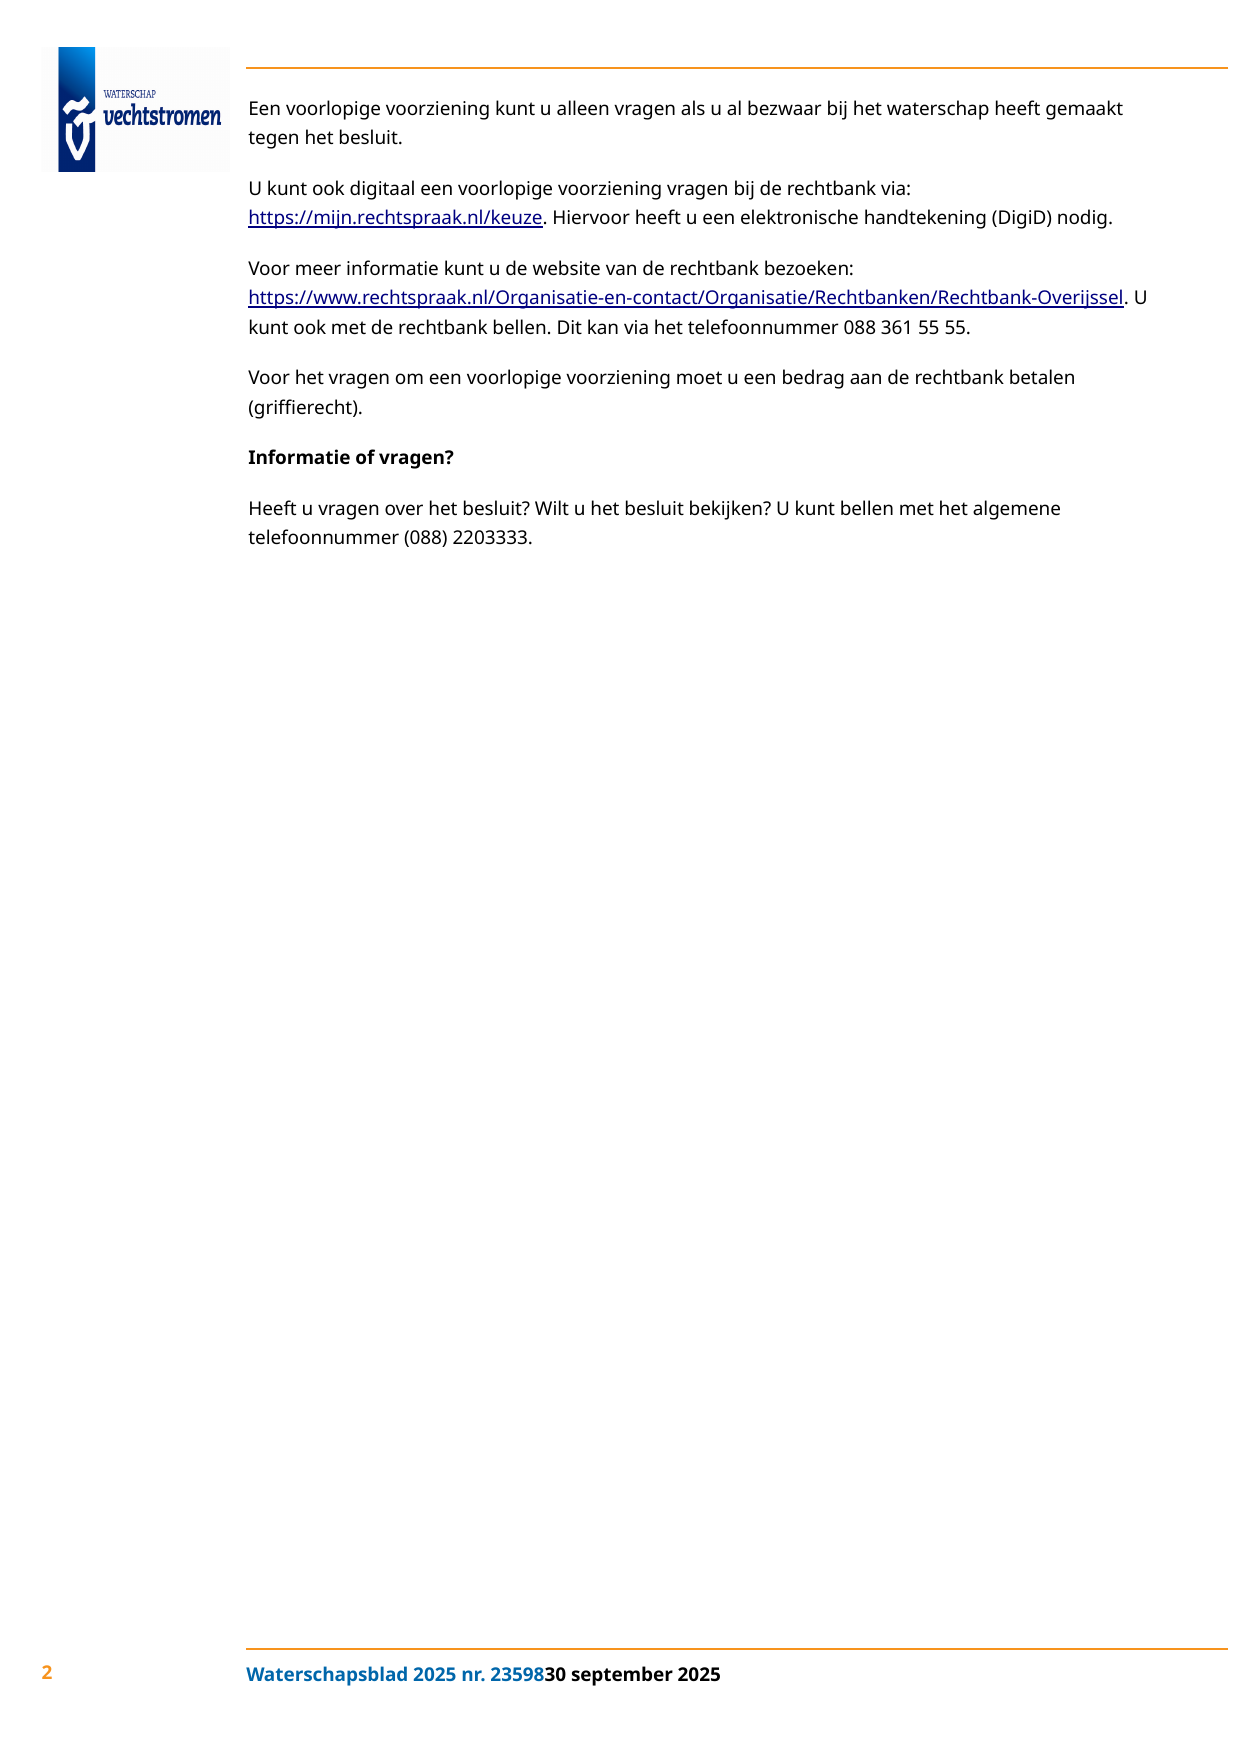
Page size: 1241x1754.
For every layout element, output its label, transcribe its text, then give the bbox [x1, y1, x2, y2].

picture [41, 47, 231, 172]
text Een voorlopige voorziening kunt u alleen vragen als u al bezwaar bij het waterschap heeft gemaakt tegen het besluit. [248, 95, 1152, 150]
text Voor meer informatie kunt u de website van de rechtbank bezoeken: https://www.rechtspraak.nl/Organisatie-en-contact/Organisatie/Rechtbanken/Rechtbank-Overijssel. U kunt ook met de rechtbank bellen. Dit kan via het telefoonnummer 088 361 55 55. [248, 255, 1152, 340]
text Heeft u vragen over het besluit? Wilt u het besluit bekijken? U kunt bellen met het algemene telefoonnummer (088) 2203333. [248, 495, 1152, 550]
text Informatie of vragen? [248, 444, 1152, 470]
text U kunt ook digitaal een voorlopige voorziening vragen bij de rechtbank via: https://mijn.rechtspraak.nl/keuze. Hiervoor heeft u een elektronische handtekening (DigiD) nodig. [248, 175, 1152, 230]
text Voor het vragen om een voorlopige voorziening moet u een bedrag aan de rechtbank betalen (griffierecht). [248, 364, 1152, 420]
